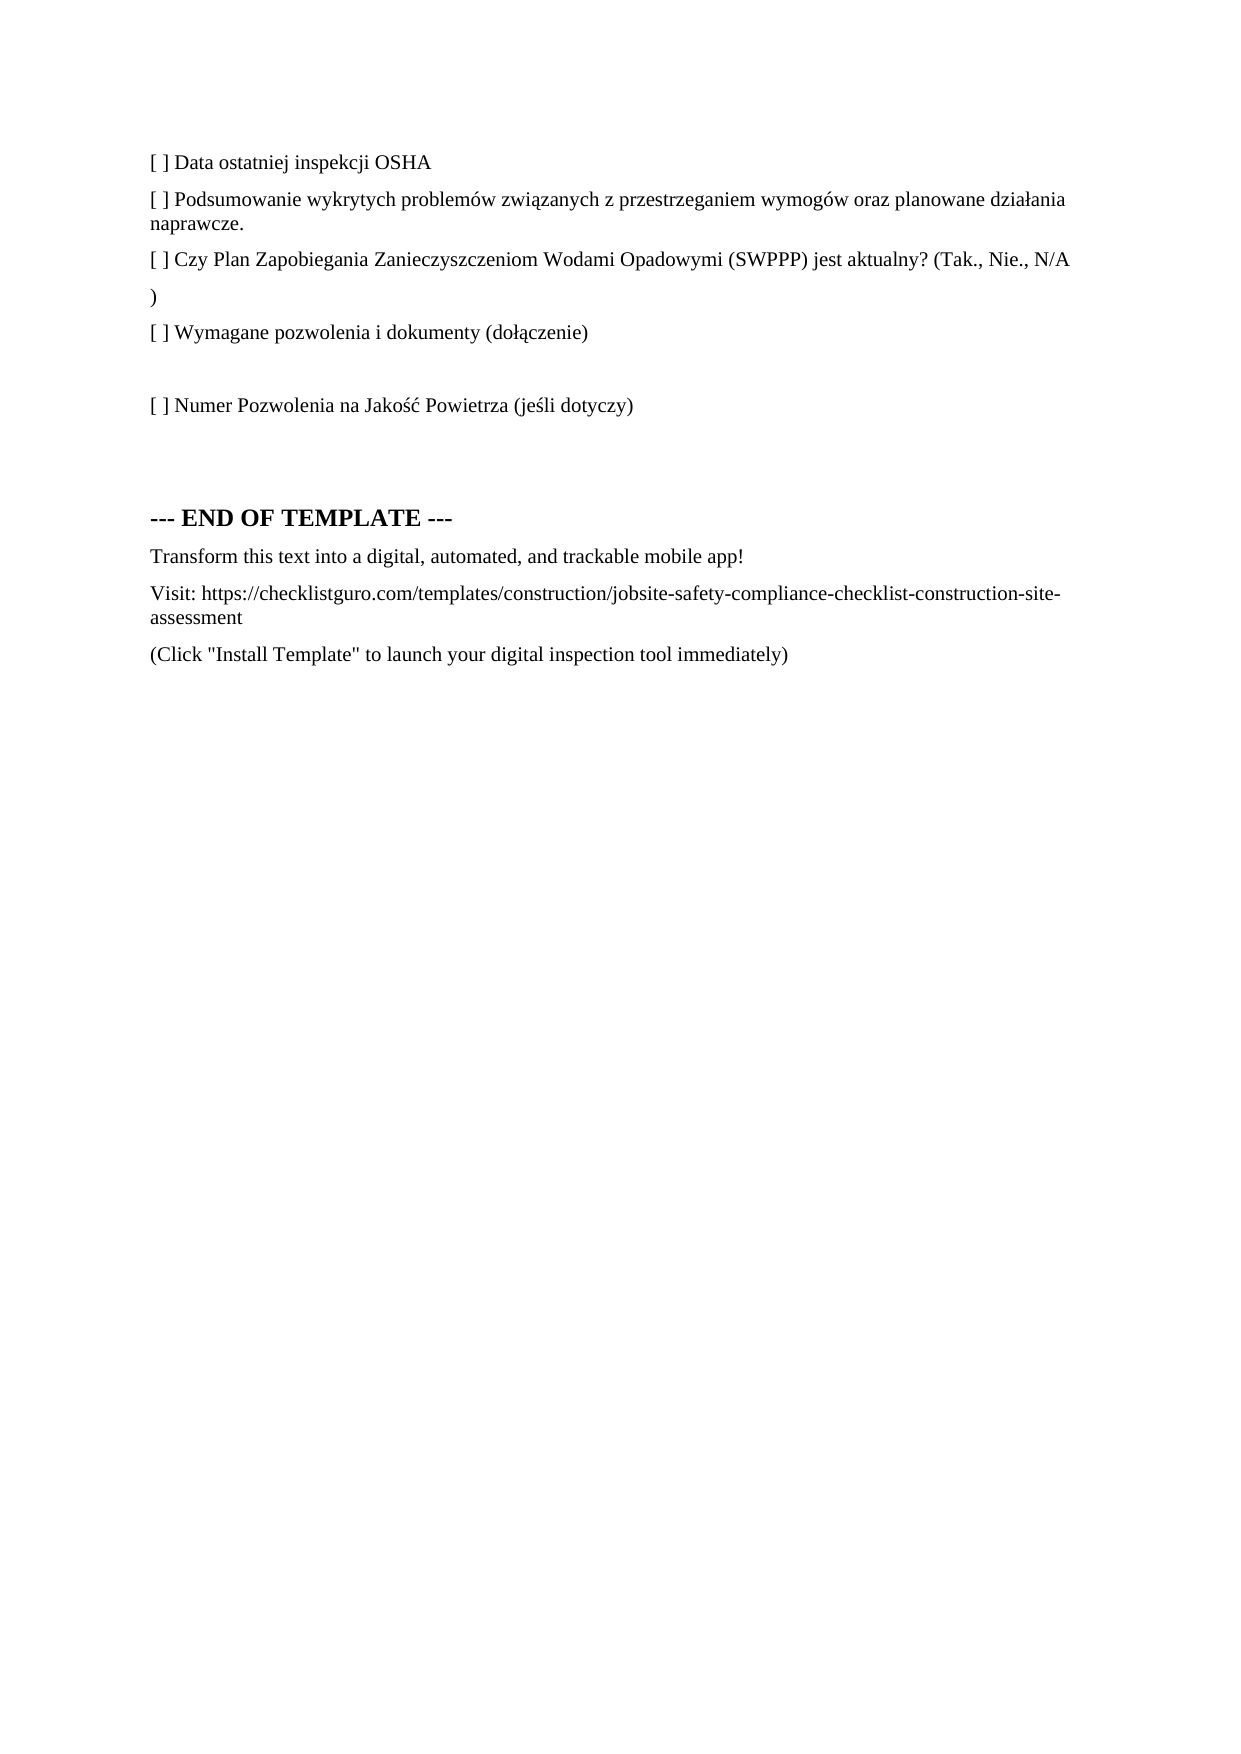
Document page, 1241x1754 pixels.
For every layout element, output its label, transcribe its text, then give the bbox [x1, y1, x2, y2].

text ) [150, 284, 1090, 308]
text (Click "Install Template" to launch your digital inspection tool immediately) [150, 642, 1090, 666]
text Visit: https://checklistguro.com/templates/construction/jobsite-safety-compliance-checklist-construction-site-assessment [150, 581, 1090, 629]
text [ ] Podsumowanie wykrytych problemów związanych z przestrzeganiem wymogów oraz planowane działania naprawcze. [150, 187, 1090, 235]
text [ ] Numer Pozwolenia na Jakość Powietrza (jeśli dotyczy) [150, 393, 1090, 417]
text [ ] Wymagane pozwolenia i dokumenty (dołączenie) [150, 320, 1090, 344]
text [ ] Data ostatniej inspekcji OSHA [150, 150, 1090, 174]
text Transform this text into a digital, automated, and trackable mobile app! [150, 544, 1090, 568]
text --- END OF TEMPLATE --- [150, 503, 1090, 532]
text [ ] Czy Plan Zapobiegania Zanieczyszczeniom Wodami Opadowymi (SWPPP) jest aktualny? (Tak., Nie., N/A [150, 247, 1090, 271]
